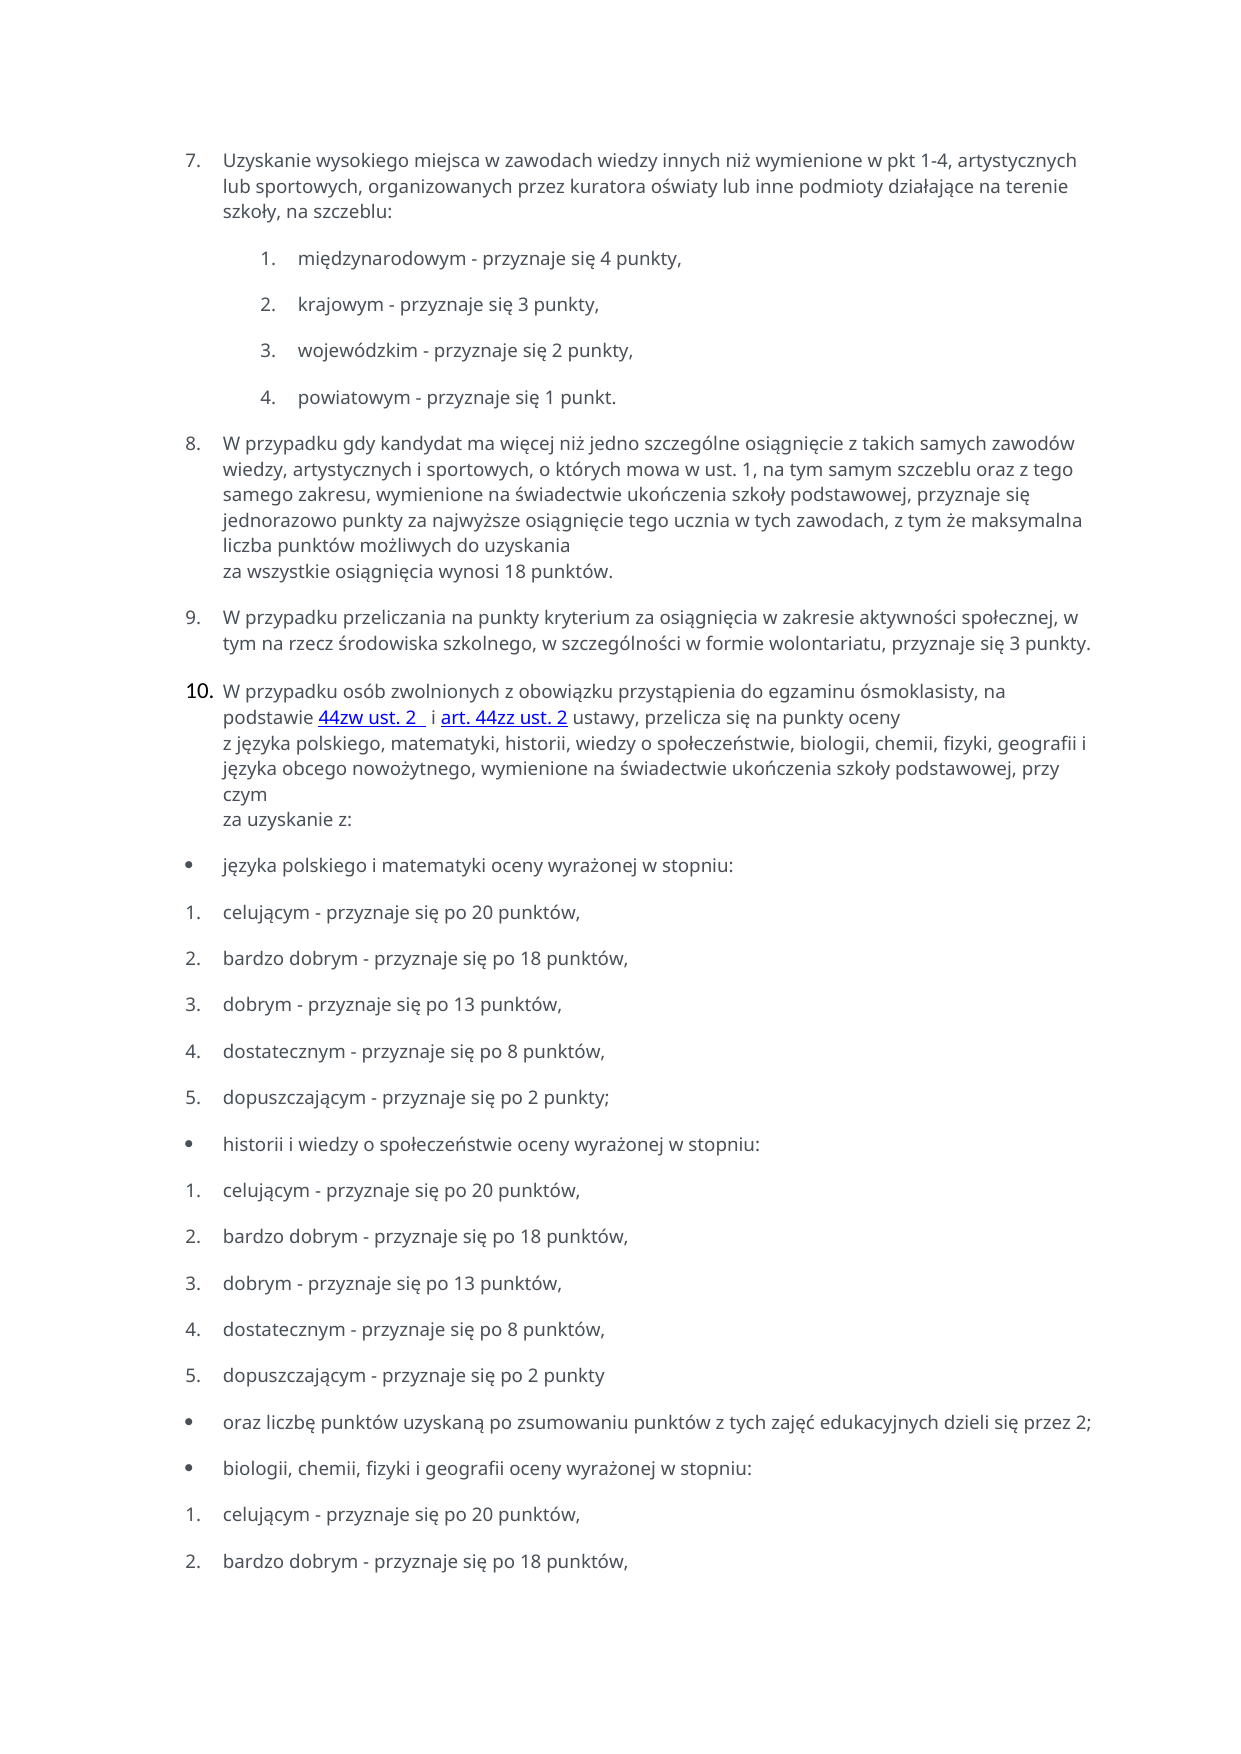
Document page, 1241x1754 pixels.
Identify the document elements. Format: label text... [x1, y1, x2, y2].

list biologii, chemii, fizyki i geografii oceny wyrażonej w stopniu: [185, 1455, 1093, 1481]
list dopuszczającym - przyznaje się po 2 punkty; [185, 1084, 1093, 1110]
list dopuszczającym - przyznaje się po 2 punkty [185, 1363, 1093, 1388]
list celującym - przyznaje się po 20 punktów, [185, 1502, 1093, 1527]
list bardzo dobrym - przyznaje się po 18 punktów, [185, 1223, 1093, 1249]
list dobrym - przyznaje się po 13 punktów, [185, 992, 1093, 1017]
list W przypadku gdy kandydat ma więcej niż jedno szczególne osiągnięcie z takich samych zawodów wiedzy, artystycznych i sportowych, o których mowa w ust. 1, na tym samym szczeblu oraz z tego samego zakresu, wymienione na świadectwie ukończenia szkoły podstawowej, przyznaje się jednorazowo punkty za najwyższe osiągnięcie tego ucznia w tych zawodach, z tym że maksymalna liczba punktów możliwych do uzyskania za wszystkie osiągnięcia wynosi 18 punktów. [185, 430, 1093, 583]
list dostatecznym - przyznaje się po 8 punktów, [185, 1038, 1093, 1064]
list krajowym - przyznaje się 3 punkty, [260, 291, 1093, 317]
list celującym - przyznaje się po 20 punktów, [185, 1177, 1093, 1203]
list historii i wiedzy o społeczeństwie oceny wyrażonej w stopniu: [185, 1131, 1093, 1156]
list języka polskiego i matematyki oceny wyrażonej w stopniu: [185, 853, 1093, 878]
list Uzyskanie wysokiego miejsca w zawodach wiedzy innych niż wymienione w pkt 1-4, artystycznych lub sportowych, organizowanych przez kuratora oświaty lub inne podmioty działające na terenie szkoły, na szczeblu: [185, 148, 1093, 224]
list oraz liczbę punktów uzyskaną po zsumowaniu punktów z tych zajęć edukacyjnych dzieli się przez 2; [185, 1409, 1093, 1434]
list W przypadku przeliczania na punkty kryterium za osiągnięcia w zakresie aktywności społecznej, w tym na rzecz środowiska szkolnego, w szczególności w formie wolontariatu, przyznaje się 3 punkty. [185, 604, 1093, 655]
list dobrym - przyznaje się po 13 punktów, [185, 1270, 1093, 1295]
list dostatecznym - przyznaje się po 8 punktów, [185, 1316, 1093, 1342]
list bardzo dobrym - przyznaje się po 18 punktów, [185, 1548, 1093, 1573]
list bardzo dobrym - przyznaje się po 18 punktów, [185, 945, 1093, 971]
list powiatowym - przyznaje się 1 punkt. [260, 384, 1093, 409]
list międzynarodowym - przyznaje się 4 punkty, [260, 245, 1093, 271]
list wojewódzkim - przyznaje się 2 punkty, [260, 338, 1093, 363]
list W przypadku osób zwolnionych z obowiązku przystąpienia do egzaminu ósmoklasisty, na podstawie 44zw ust. 2 i art. 44zz ust. 2 ustawy, przelicza się na punkty oceny z języka polskiego, matematyki, historii, wiedzy o społeczeństwie, biologii, chemii, fizyki, geografii i języka obcego nowożytnego, wymienione na świadectwie ukończenia szkoły podstawowej, przy czym za uzyskanie z: [185, 676, 1093, 832]
list celującym - przyznaje się po 20 punktów, [185, 899, 1093, 924]
